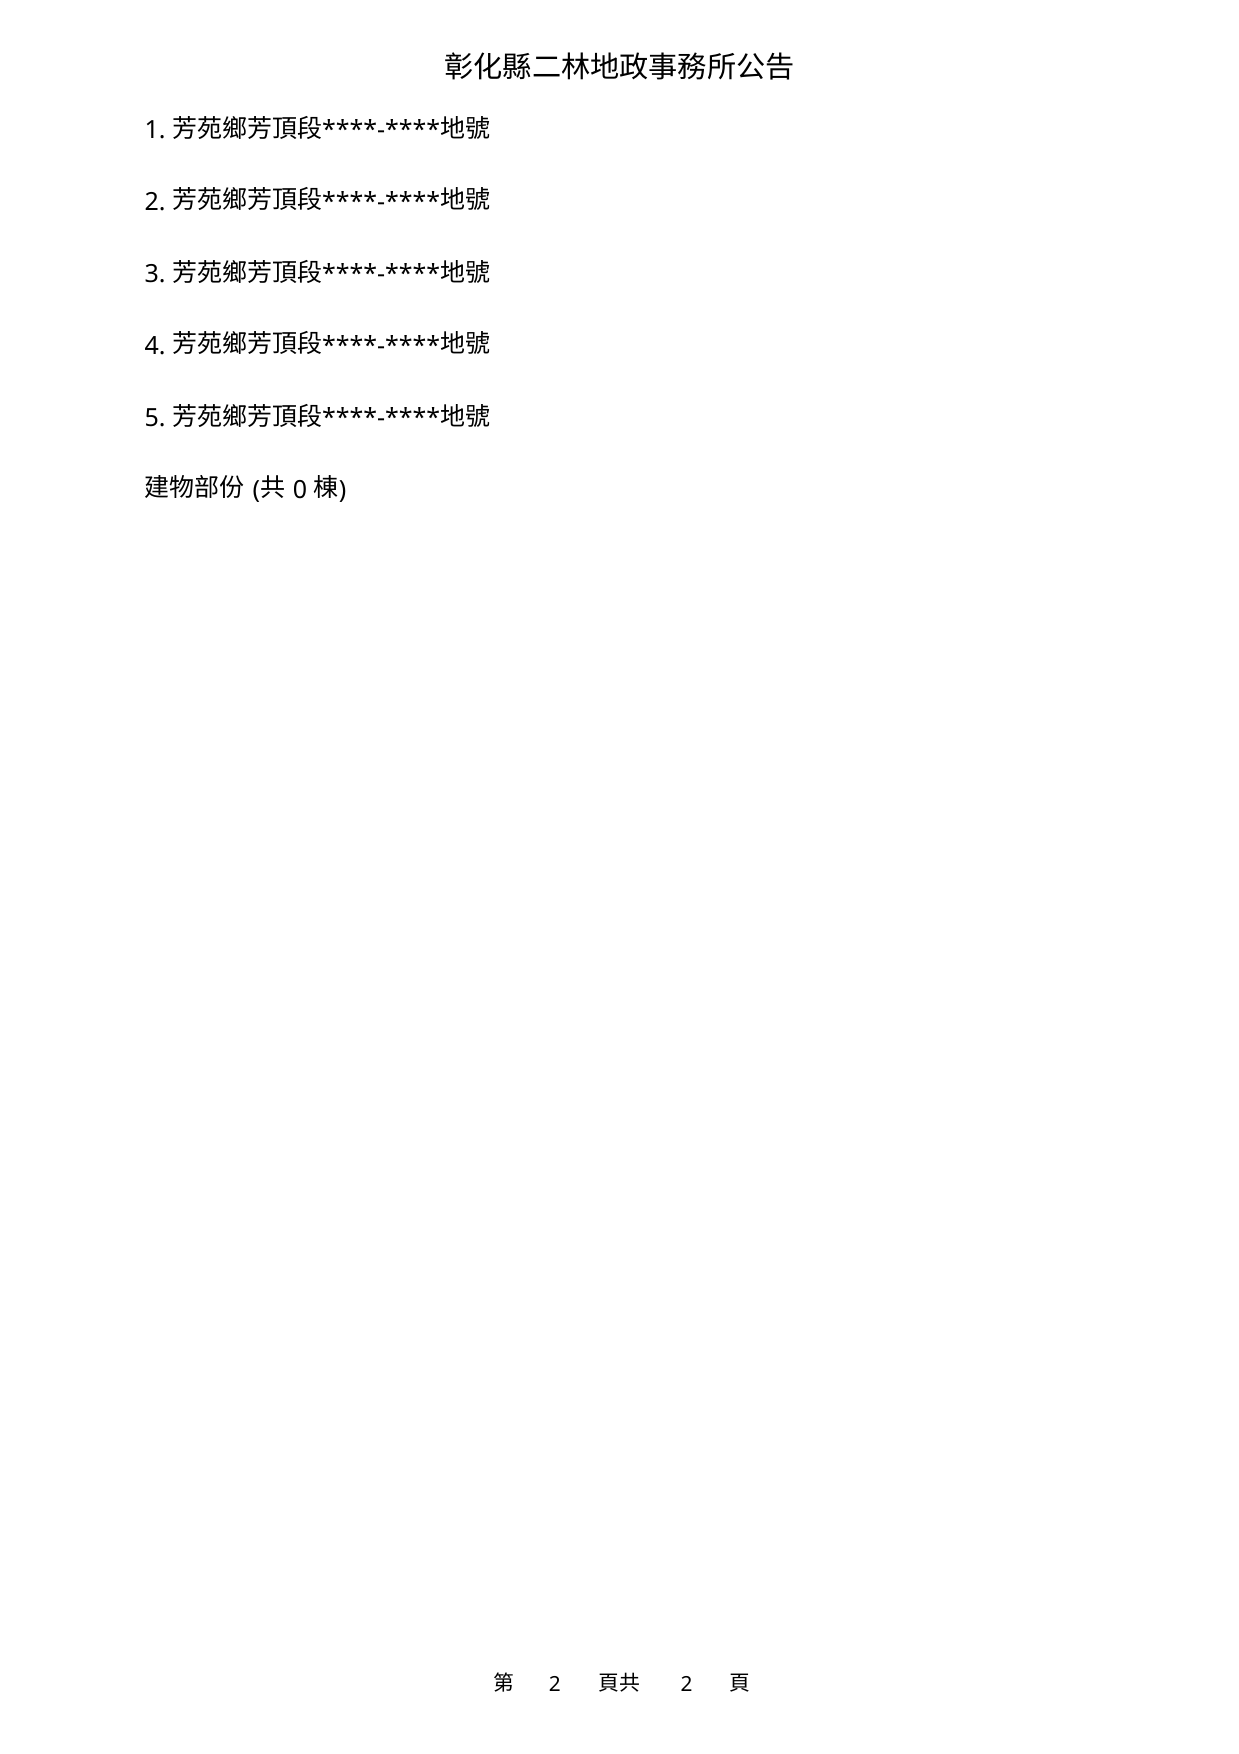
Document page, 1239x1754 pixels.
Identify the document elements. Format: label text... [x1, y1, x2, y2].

table_cell 2. 芳苑鄉芳頂段****-****地號 [62, 166, 1177, 238]
table_header [720, 0, 760, 41]
table_cell [720, 526, 760, 1663]
table_cell [62, 1663, 483, 1704]
table_cell 3. 芳苑鄉芳頂段****-****地號 [62, 239, 1177, 310]
table_cell [524, 526, 585, 1663]
table_cell [1177, 383, 1239, 454]
table_cell [1177, 526, 1239, 1663]
table_cell [760, 526, 1177, 1663]
table_cell [483, 526, 523, 1663]
table_header [760, 0, 1177, 41]
table_cell 第 [483, 1663, 523, 1704]
table_cell [62, 526, 483, 1663]
table_header [483, 0, 523, 41]
table_cell 2 [524, 1663, 585, 1704]
table_cell 1. 芳苑鄉芳頂段****-****地號 [62, 95, 1177, 166]
table_cell 建物部份 (共 0 棟) [62, 454, 1177, 526]
table_header [0, 0, 62, 41]
table_cell [1177, 310, 1239, 382]
table_header [62, 0, 483, 41]
table_cell [1177, 239, 1239, 310]
table_cell [1177, 166, 1239, 238]
table_cell 頁共 [585, 1663, 653, 1704]
table_cell [1177, 1663, 1239, 1704]
table_cell 4. 芳苑鄉芳頂段****-****地號 [62, 310, 1177, 382]
table_cell [1177, 41, 1239, 94]
table_cell [0, 383, 62, 454]
table_header [585, 0, 653, 41]
table_cell [0, 95, 62, 166]
table_cell [1177, 454, 1239, 526]
table_cell [1177, 95, 1239, 166]
table_cell 2 [653, 1663, 719, 1704]
table_cell [0, 41, 62, 94]
table_cell [0, 454, 62, 526]
table_cell [0, 310, 62, 382]
table_header [524, 0, 585, 41]
table_cell [0, 1663, 62, 1704]
table_header [653, 0, 719, 41]
table_cell [585, 526, 653, 1663]
table_header [1177, 0, 1239, 41]
table_cell [653, 526, 719, 1663]
table_cell 彰化縣二林地政事務所公告 [62, 41, 1177, 94]
table_cell 5. 芳苑鄉芳頂段****-****地號 [62, 383, 1177, 454]
table_cell [760, 1663, 1177, 1704]
table_cell [0, 526, 62, 1663]
table_cell [0, 166, 62, 238]
table_cell [0, 239, 62, 310]
table_cell 頁 [720, 1663, 760, 1704]
